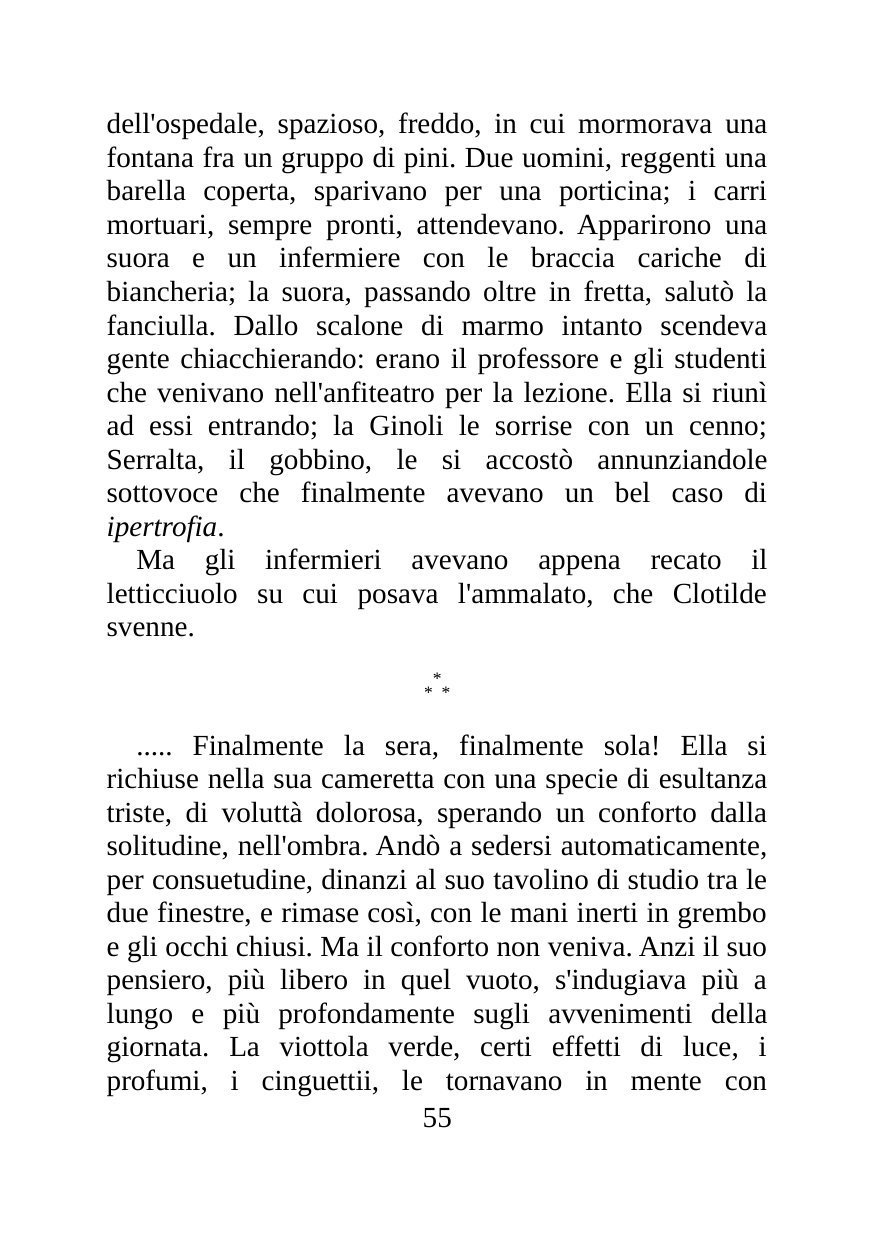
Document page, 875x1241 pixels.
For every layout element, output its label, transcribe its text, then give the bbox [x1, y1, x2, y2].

text dell'ospedale, spazioso, freddo, in cui mormorava una fontana fra un gruppo di pini. Due uomini, reggenti una barella coperta, sparivano per una porticina; i carri mortuari, sempre pronti, attendevano. Apparirono una suora e un infermiere con le braccia cariche di biancheria; la suora, passando oltre in fretta, salutò la fanciulla. Dallo scalone di marmo intanto scendeva gente chiacchierando: erano il professore e gli studenti che venivano nell'anfiteatro per la lezione. Ella si riunì ad essi entrando; la Ginoli le sorrise con un cenno; Serralta, il gobbino, le si accostò annunziandole sottovoce che finalmente avevano un bel caso di ipertrofia. [106, 106, 768, 542]
text ..... Finalmente la sera, finalmente sola! Ella si richiuse nella sua cameretta con una specie di esultanza triste, di voluttà dolorosa, sperando un conforto dalla solitudine, nell'ombra. Andò a sedersi automaticamente, per consuetudine, dinanzi al suo tavolino di studio tra le due finestre, e rimase così, con le mani inerti in grembo e gli occhi chiusi. Ma il conforto non veniva. Anzi il suo pensiero, più libero in quel vuoto, s'indugiava più a lungo e più profondamente sugli avvenimenti della giornata. La viottola verde, certi effetti di luce, i profumi, i cinguettii, le tornavano in mente con [106, 728, 768, 1097]
text *** [106, 668, 768, 703]
text Ma gli infermieri avevano appena recato il letticciuolo su cui posava l'ammalato, che Clotilde svenne. [106, 542, 768, 643]
